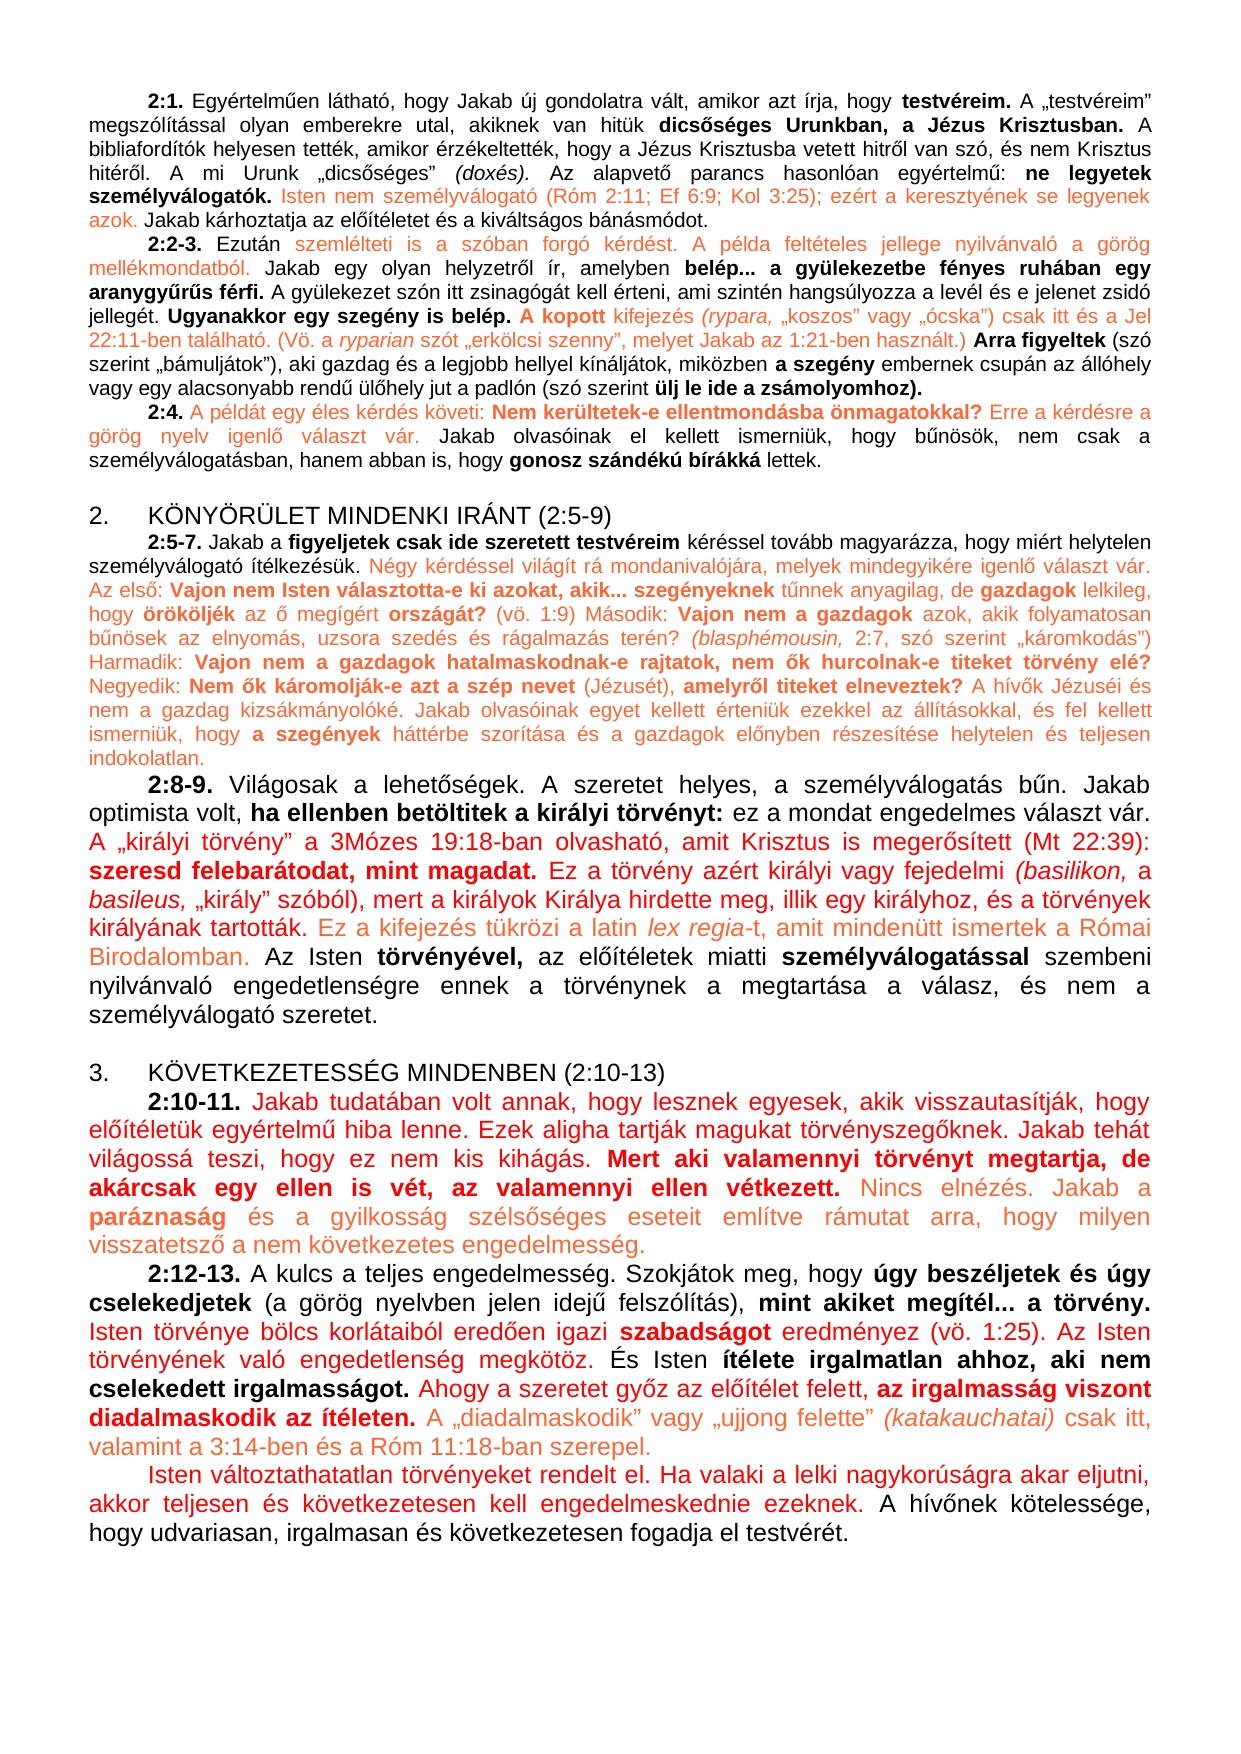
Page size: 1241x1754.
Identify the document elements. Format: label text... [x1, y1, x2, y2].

text Isten változtathatatlan törvényeket rendelt el. Ha valaki a lelki nagykorúságra akar eljutni, akkor teljesen és következetesen kell engedelmeskednie ezeknek. A hívőnek kötelessége, hogy udvariasan, irgalmasan és következetesen fogadja el testvérét. [88, 1460, 1152, 1547]
text 2:2-3. Ezután szemlélteti is a szóban forgó kérdést. A példa feltételes jellege nyilvánvaló a görög mellékmondatból. Jakab egy olyan helyzetről ír, amelyben belép... a gyülekezetbe fényes ruhában egy aranygyűrűs férfi. A gyülekezet szón itt zsinagógát kell érteni, ami szintén hangsúlyozza a levél és e jelenet zsidó jellegét. Ugyanakkor egy szegény is belép. A kopott kifejezés (rypara, „koszos” vagy „ócska”) csak itt és a Jel 22:11-ben található. (Vö. a ryparian szót „erkölcsi szenny”, melyet Jakab az 1:21-ben használt.) Arra figyeltek (szó szerint „bámuljátok”), aki gazdag és a legjobb hellyel kínáljátok, miközben a szegény embernek csupán az állóhely vagy egy alacsonyabb rendű ülőhely jut a padlón (szó szerint ülj le ide a zsámolyomhoz). [88, 232, 1152, 400]
text 2:4. A példát egy éles kérdés követi: Nem kerültetek‑e ellentmondásba önmagatokkal? Erre a kérdésre a görög nyelv igenlő választ vár. Jakab olvasóinak el kellett ismerniük, hogy bűnösök, nem csak a személyválogatásban, hanem abban is, hogy gonosz szándékú bírákká lettek. [88, 400, 1152, 472]
text 2:10-11. Jakab tudatában volt annak, hogy lesznek egyesek, akik visszautasítják, hogy előítéletük egyértelmű hiba lenne. Ezek aligha tartják magukat törvényszegőknek. Jakab tehát világossá teszi, hogy ez nem kis kihágás. Mert aki valamennyi törvényt megtartja, de akárcsak egy ellen is vét, az valamennyi ellen vétkezett. Nincs elnézés. Jakab a paráznaság és a gyilkosság szélsőséges eseteit említve rámutat arra, hogy milyen visszatetsző a nem következetes engedelmesség. [88, 1087, 1152, 1259]
text 2:12-13. A kulcs a teljes engedelmesség. Szokjátok meg, hogy úgy beszéljetek és úgy cselekedjetek (a görög nyelvben jelen idejű felszólítás), mint akiket megítél... a törvény. Isten törvénye bölcs korlátaiból eredően igazi szabadságot eredményez (vö. 1:25). Az Isten törvényének való engedetlenség megkötöz. És Isten ítélete irgalmatlan ahhoz, aki nem cselekedett irgalmasságot. Ahogy a szeretet győz az előítélet felett, az irgalmasság viszont diadalmaskodik az ítéleten. A „diadalmaskodik” vagy „ujjong felette” (katakauchatai) csak itt, valamint a 3:14-ben és a Róm 11:18-ban szerepel. [88, 1259, 1152, 1460]
text 3. KÖVETKEZETESSÉG MINDENBEN (2:10-13) [88, 1058, 1152, 1087]
text 2:8-9. Világosak a lehetőségek. A szeretet helyes, a személyválogatás bűn. Jakab optimista volt, ha ellenben betöltitek a királyi törvényt: ez a mondat engedelmes választ vár. A „királyi törvény” a 3Mózes 19:18-ban olvasható, amit Krisztus is megerősített (Mt 22:39): szeresd felebarátodat, mint magadat. Ez a törvény azért királyi vagy fejedelmi (basilikon, a basileus, „király” szóból), mert a királyok Királya hirdette meg, illik egy királyhoz, és a törvények királyának tartották. Ez a kifejezés tükrözi a latin lex regia‑t, amit mindenütt ismertek a Római Birodalomban. Az Isten törvényével, az előítéletek miatti személyválogatással szembeni nyilvánvaló engedetlenségre ennek a törvénynek a megtartása a válasz, és nem a személyválogató szeretet. [88, 770, 1152, 1028]
text 2:5-7. Jakab a figyeljetek csak ide szeretett testvéreim kéréssel tovább magyarázza, hogy miért helytelen személyválogató ítélkezésük. Négy kérdéssel világít rá mondanivalójára, melyek mindegyikére igenlő választ vár. Az első: Vajon nem Isten választotta‑e ki azokat, akik... szegényeknek tűnnek anyagilag, de gazdagok lelkileg, hogy örököljék az ő megígért országát? (vö. 1:9) Második: Vajon nem a gazdagok azok, akik folyamatosan bűnösek az elnyomás, uzsora szedés és rágalmazás terén? (blasphémousin, 2:7, szó szerint „káromkodás”) Harmadik: Vajon nem a gazdagok hatalmaskodnak‑e rajtatok, nem ők hurcolnak‑e titeket törvény elé? Negyedik: Nem ők káromolják‑e azt a szép nevet (Jézusét), amelyről titeket elneveztek? A hívők Jézuséi és nem a gazdag kizsákmányolóké. Jakab olvasóinak egyet kellett érteniük ezekkel az állításokkal, és fel kellett ismerniük, hogy a szegények háttérbe szorítása és a gazdagok előnyben részesítése helytelen és teljesen indokolatlan. [88, 530, 1152, 770]
text 2. KÖNYÖRÜLET MINDENKI IRÁNT (2:5-9) [88, 501, 1152, 530]
text 2:1. Egyértelműen látható, hogy Jakab új gondolatra vált, amikor azt írja, hogy testvéreim. A „testvéreim” megszólítással olyan emberekre utal, akiknek van hitük dicsőséges Urunkban, a Jézus Krisztusban. A bibliafordítók helyesen tették, amikor érzékeltették, hogy a Jézus Krisztusba vetett hitről van szó, és nem Krisztus hitéről. A mi Urunk „dicsőséges” (doxés). Az alapvető parancs hasonlóan egyértelmű: ne legyetek személyválogatók. Isten nem személyválogató (Róm 2:11; Ef 6:9; Kol 3:25); ezért a keresztyének se legyenek azok. Jakab kárhoztatja az előítéletet és a kiváltságos bánásmódot. [88, 88, 1152, 232]
